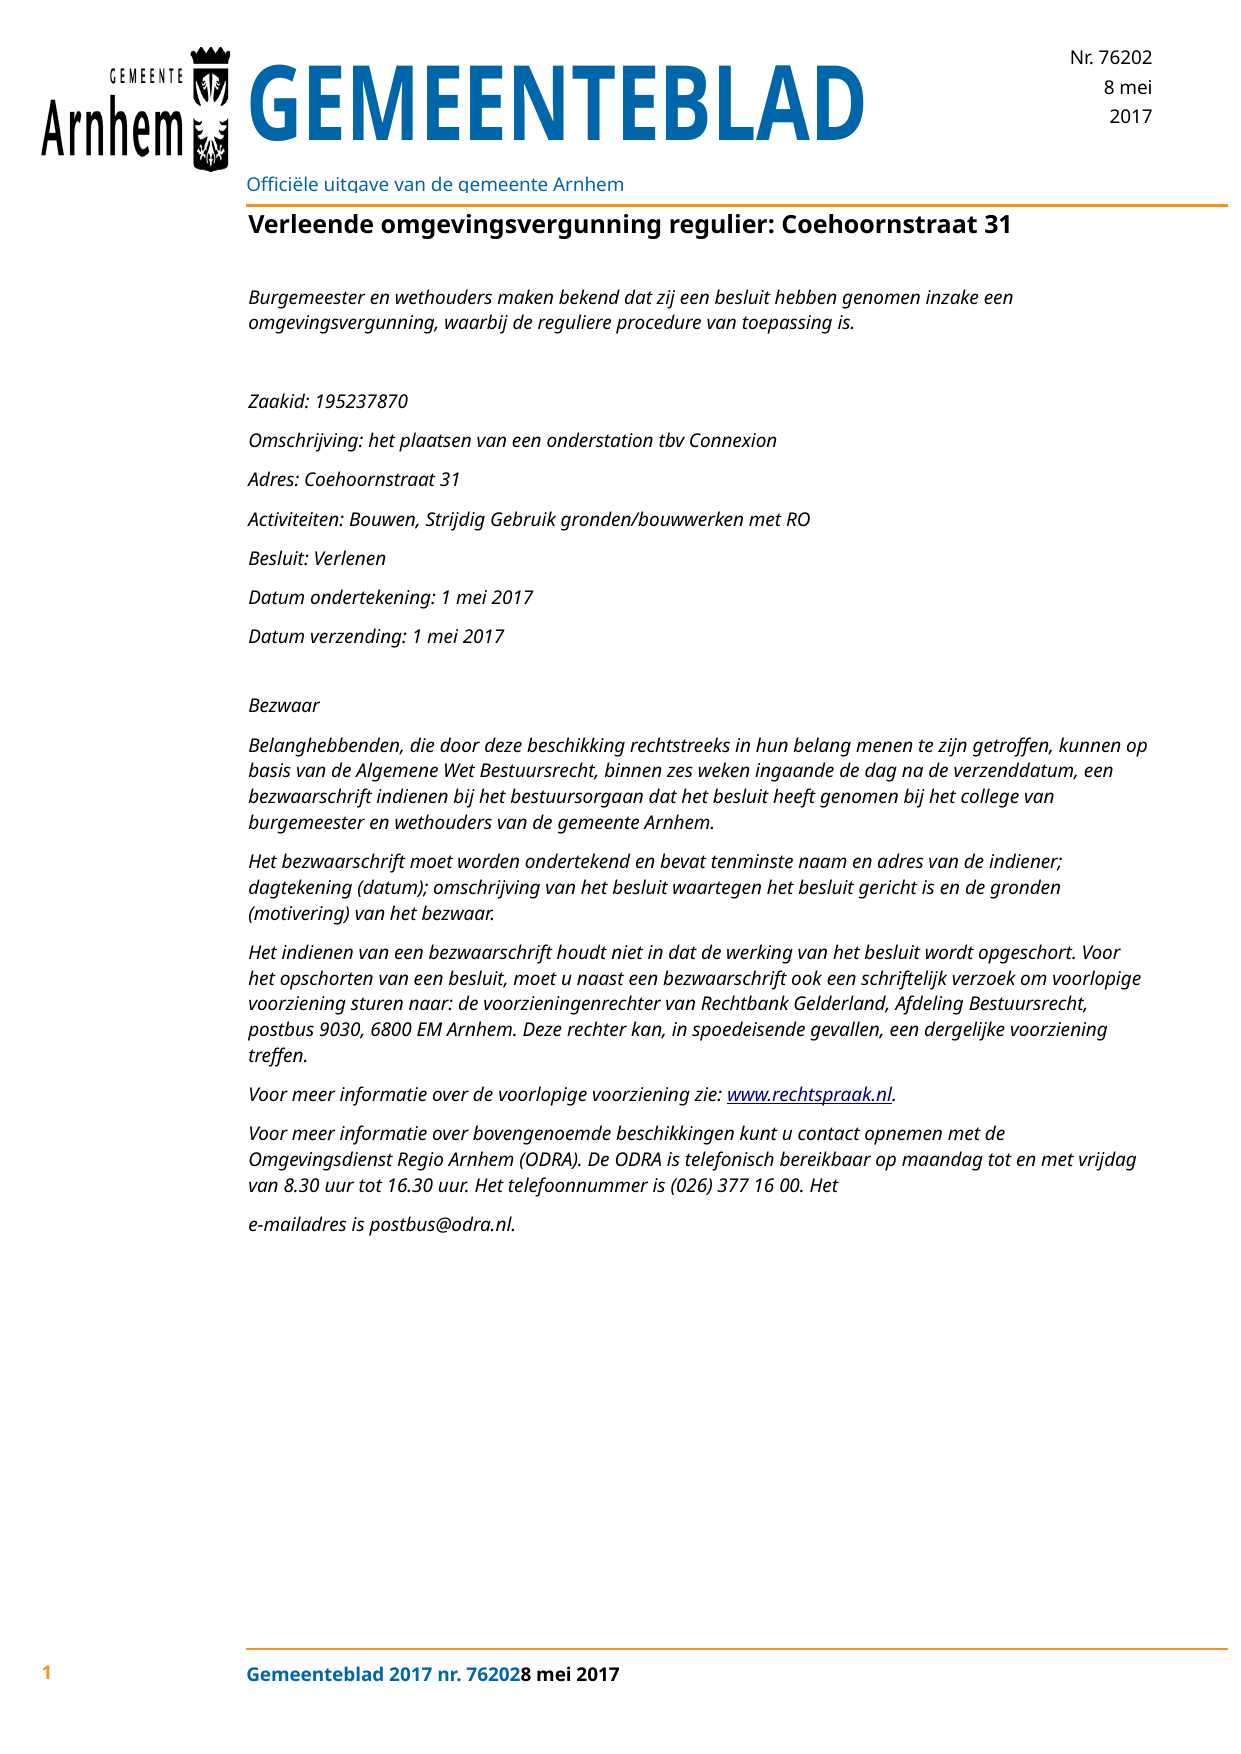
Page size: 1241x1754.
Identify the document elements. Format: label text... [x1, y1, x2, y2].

picture [41, 47, 231, 172]
text Belanghebbenden, die door deze beschikking rechtstreeks in hun belang menen te zijn getroffen, kunnen op basis van de Algemene Wet Bestuursrecht, binnen zes weken ingaande de dag na de verzenddatum, een bezwaarschrift indienen bij het bestuursorgaan dat het besluit heeft genomen bij het college van burgemeester en wethouders van de gemeente Arnhem. [248, 732, 1152, 835]
text Bezwaar [248, 693, 1152, 718]
text Verleende omgevingsvergunning regulier: Coehoornstraat 31 [248, 207, 1152, 241]
text Besluit: Verlenen [248, 545, 1152, 571]
text Datum verzending: 1 mei 2017 [248, 624, 1152, 649]
text Datum ondertekening: 1 mei 2017 [248, 584, 1152, 610]
text Adres: Coehoornstraat 31 [248, 467, 1152, 492]
text e-mailadres is postbus@odra.nl. [248, 1211, 1152, 1237]
text Voor meer informatie over de voorlopige voorziening zie: www.rechtspraak.nl. [248, 1081, 1152, 1107]
text Activiteiten: Bouwen, Strijdig Gebruik gronden/bouwwerken met RO [248, 506, 1152, 532]
text Zaakid: 195237870 [248, 388, 1152, 414]
text Het indienen van een bezwaarschrift houdt niet in dat de werking van het besluit wordt opgeschort. Voor het opschorten van een besluit, moet u naast een bezwaarschrift ook een schriftelijk verzoek om voorlopige voorziening sturen naar: de voorzieningenrechter van Rechtbank Gelderland, Afdeling Bestuursrecht, postbus 9030, 6800 EM Arnhem. Deze rechter kan, in spoedeisende gevallen, een dergelijke voorziening treffen. [248, 939, 1152, 1068]
text Omschrijving: het plaatsen van een onderstation tbv Connexion [248, 427, 1152, 453]
text Burgemeester en wethouders maken bekend dat zij een besluit hebben genomen inzake een omgevingsvergunning, waarbij de reguliere procedure van toepassing is. [248, 284, 1152, 335]
text Voor meer informatie over bovengenoemde beschikkingen kunt u contact opnemen met de Omgevingsdienst Regio Arnhem (ODRA). De ODRA is telefonisch bereikbaar op maandag tot en met vrijdag van 8.30 uur tot 16.30 uur. Het telefoonnummer is (026) 377 16 00. Het [248, 1121, 1152, 1198]
text Het bezwaarschrift moet worden ondertekend en bevat tenminste naam en adres van de indiener; dagtekening (datum); omschrijving van het besluit waartegen het besluit gericht is en de gronden (motivering) van het bezwaar. [248, 848, 1152, 926]
